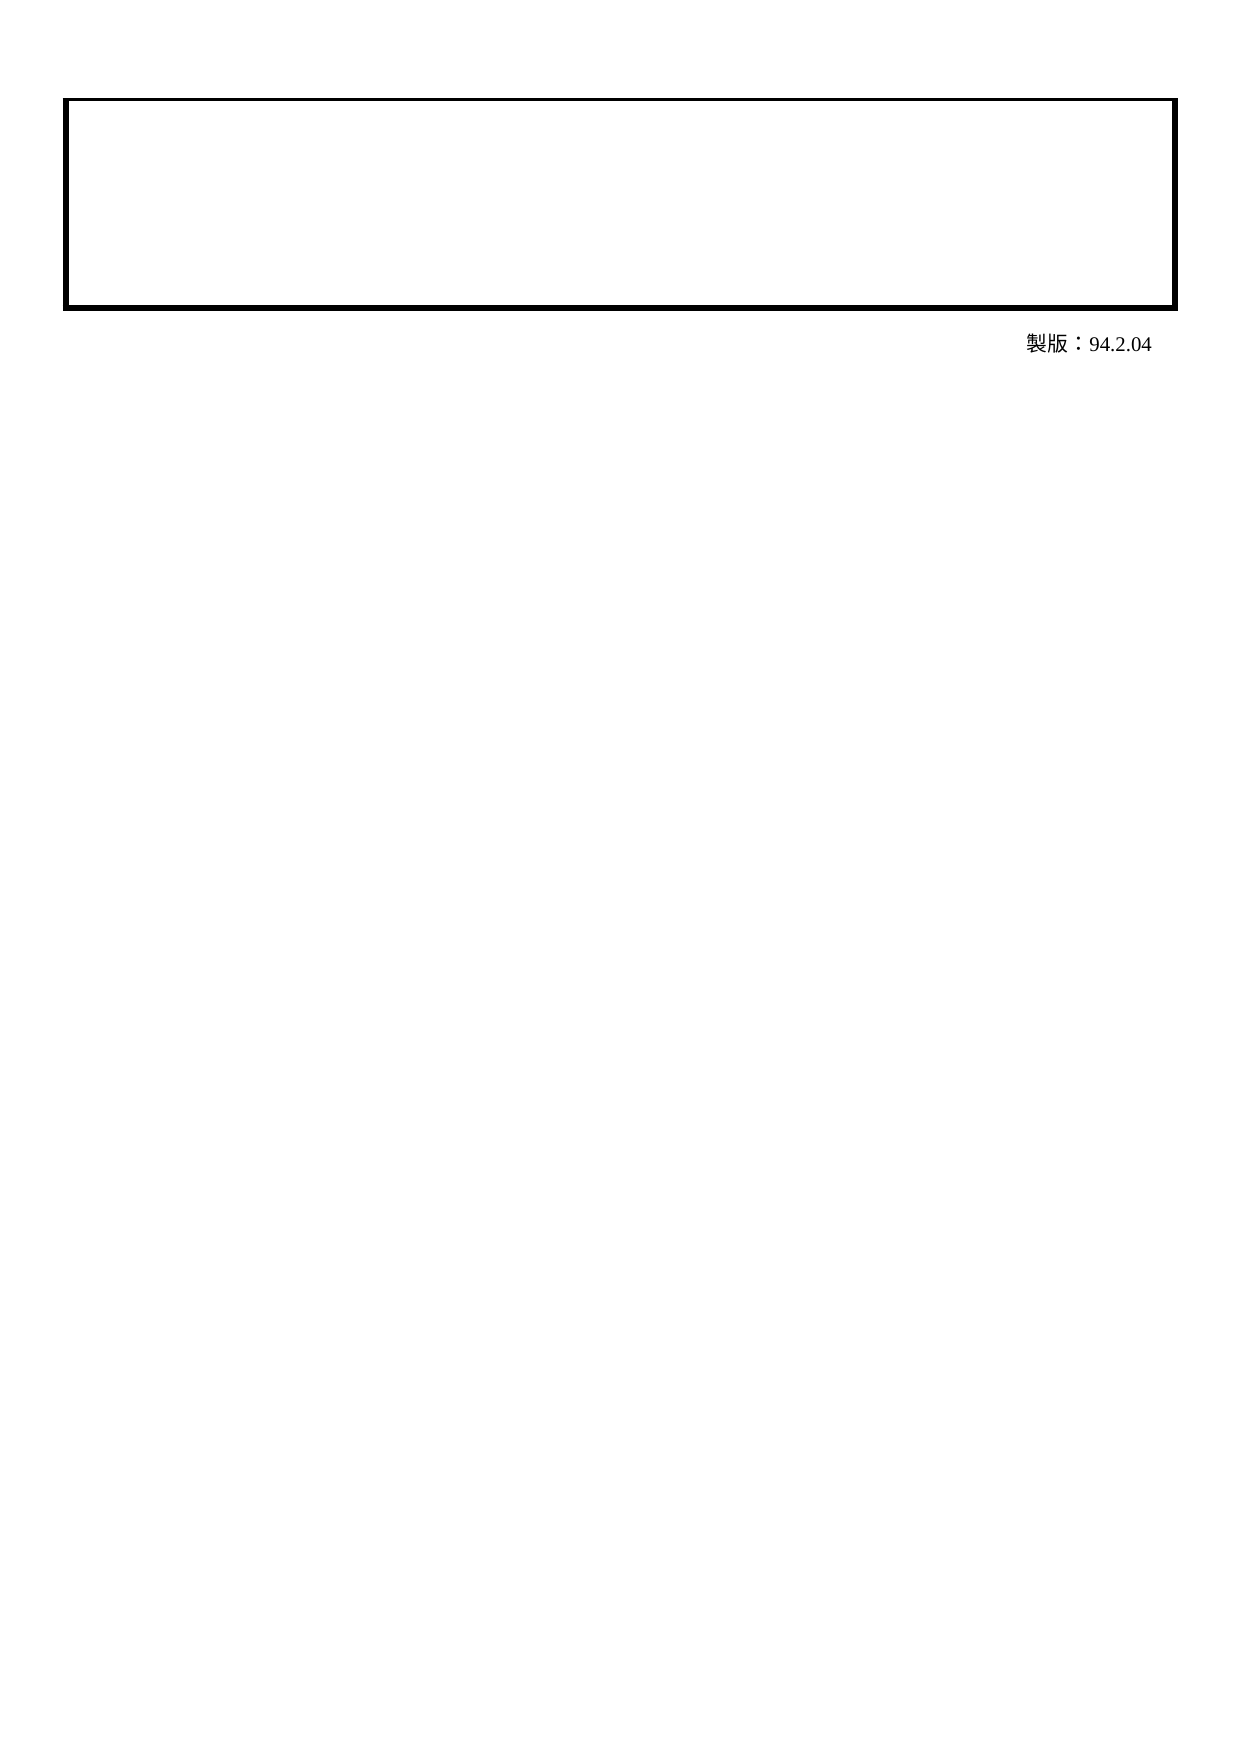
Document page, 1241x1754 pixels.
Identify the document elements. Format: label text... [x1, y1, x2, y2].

text 製版：94.2.04 [89, 311, 1152, 374]
table_cell [69, 101, 1172, 305]
